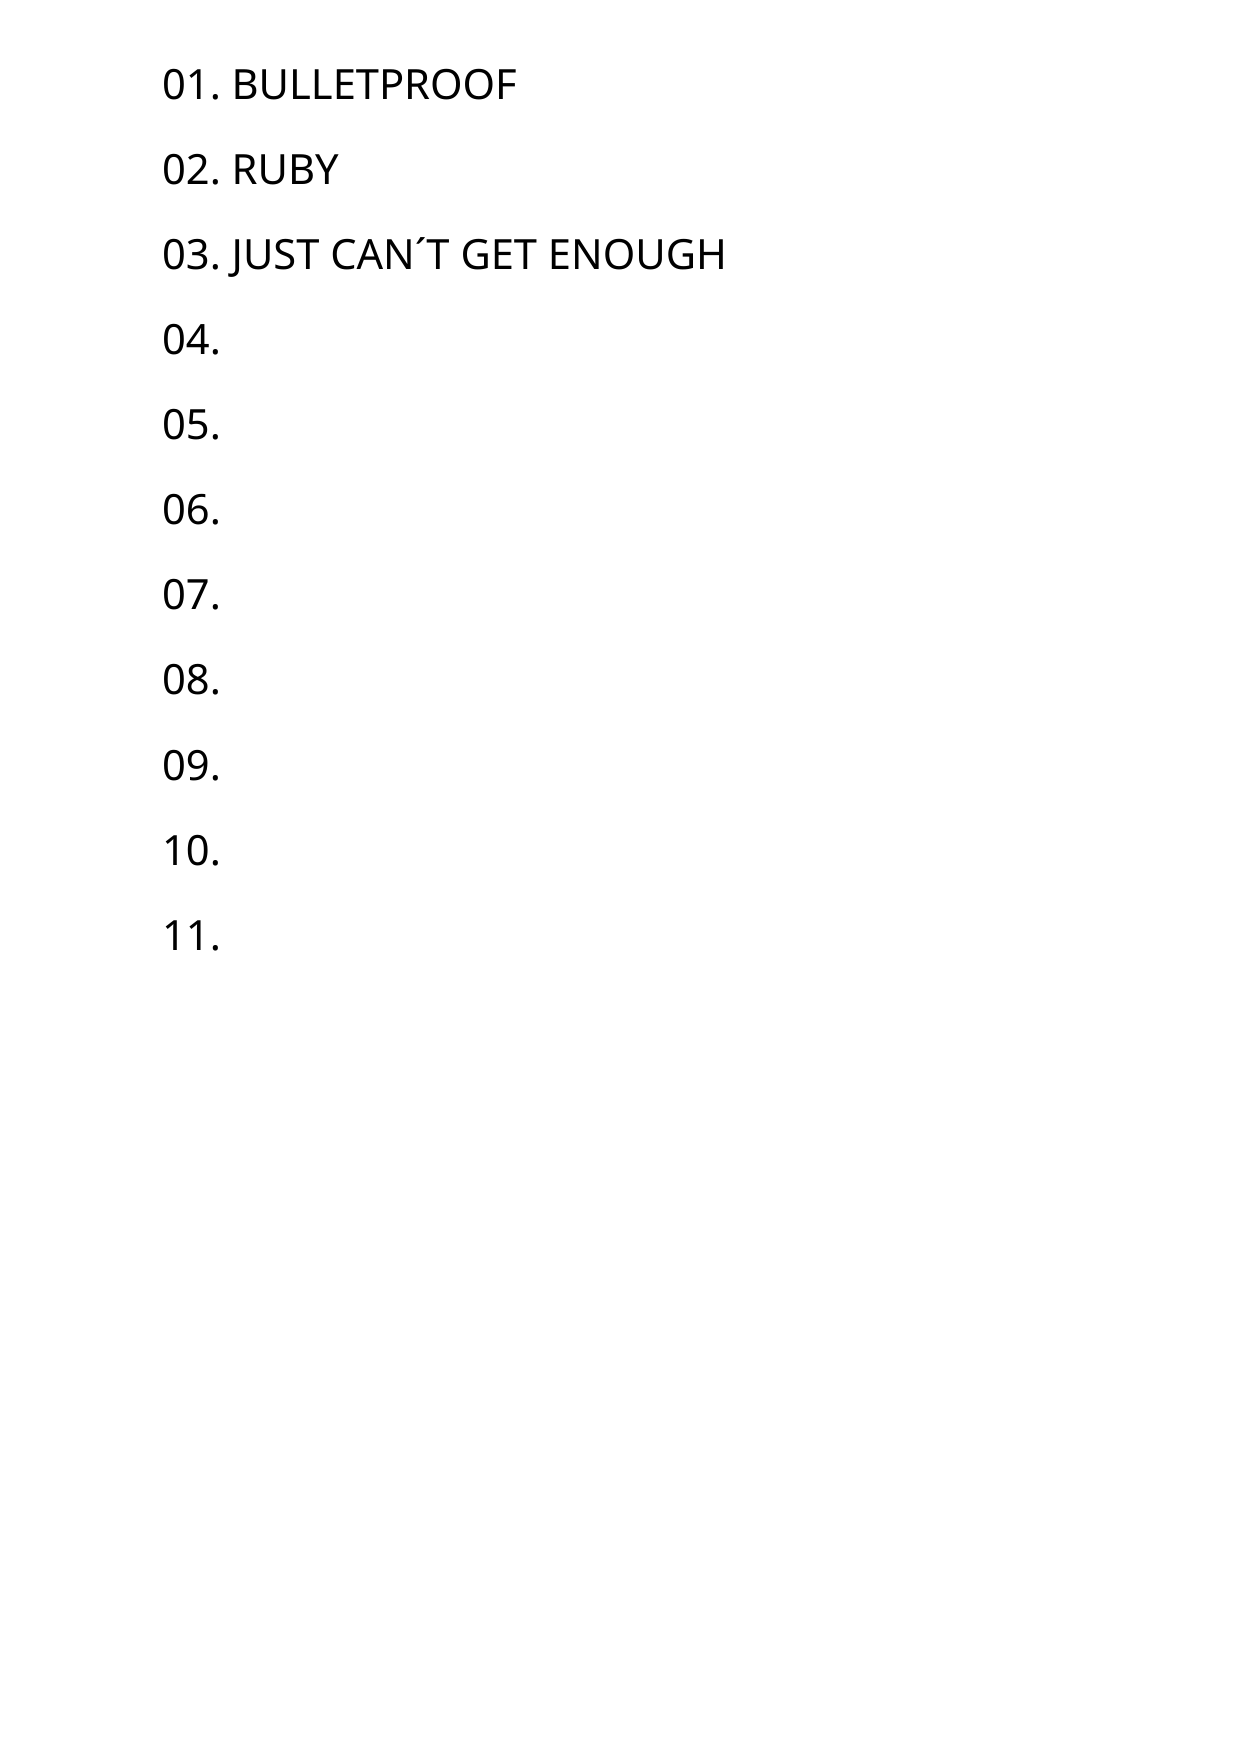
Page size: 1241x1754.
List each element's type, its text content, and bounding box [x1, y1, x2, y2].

subtitle 01. BULLETPROOF 02. RUBY 03. JUST CAN´T GET ENOUGH 04. 05. 06. 07. 08. 09. 10. 11. [162, 54, 1122, 962]
